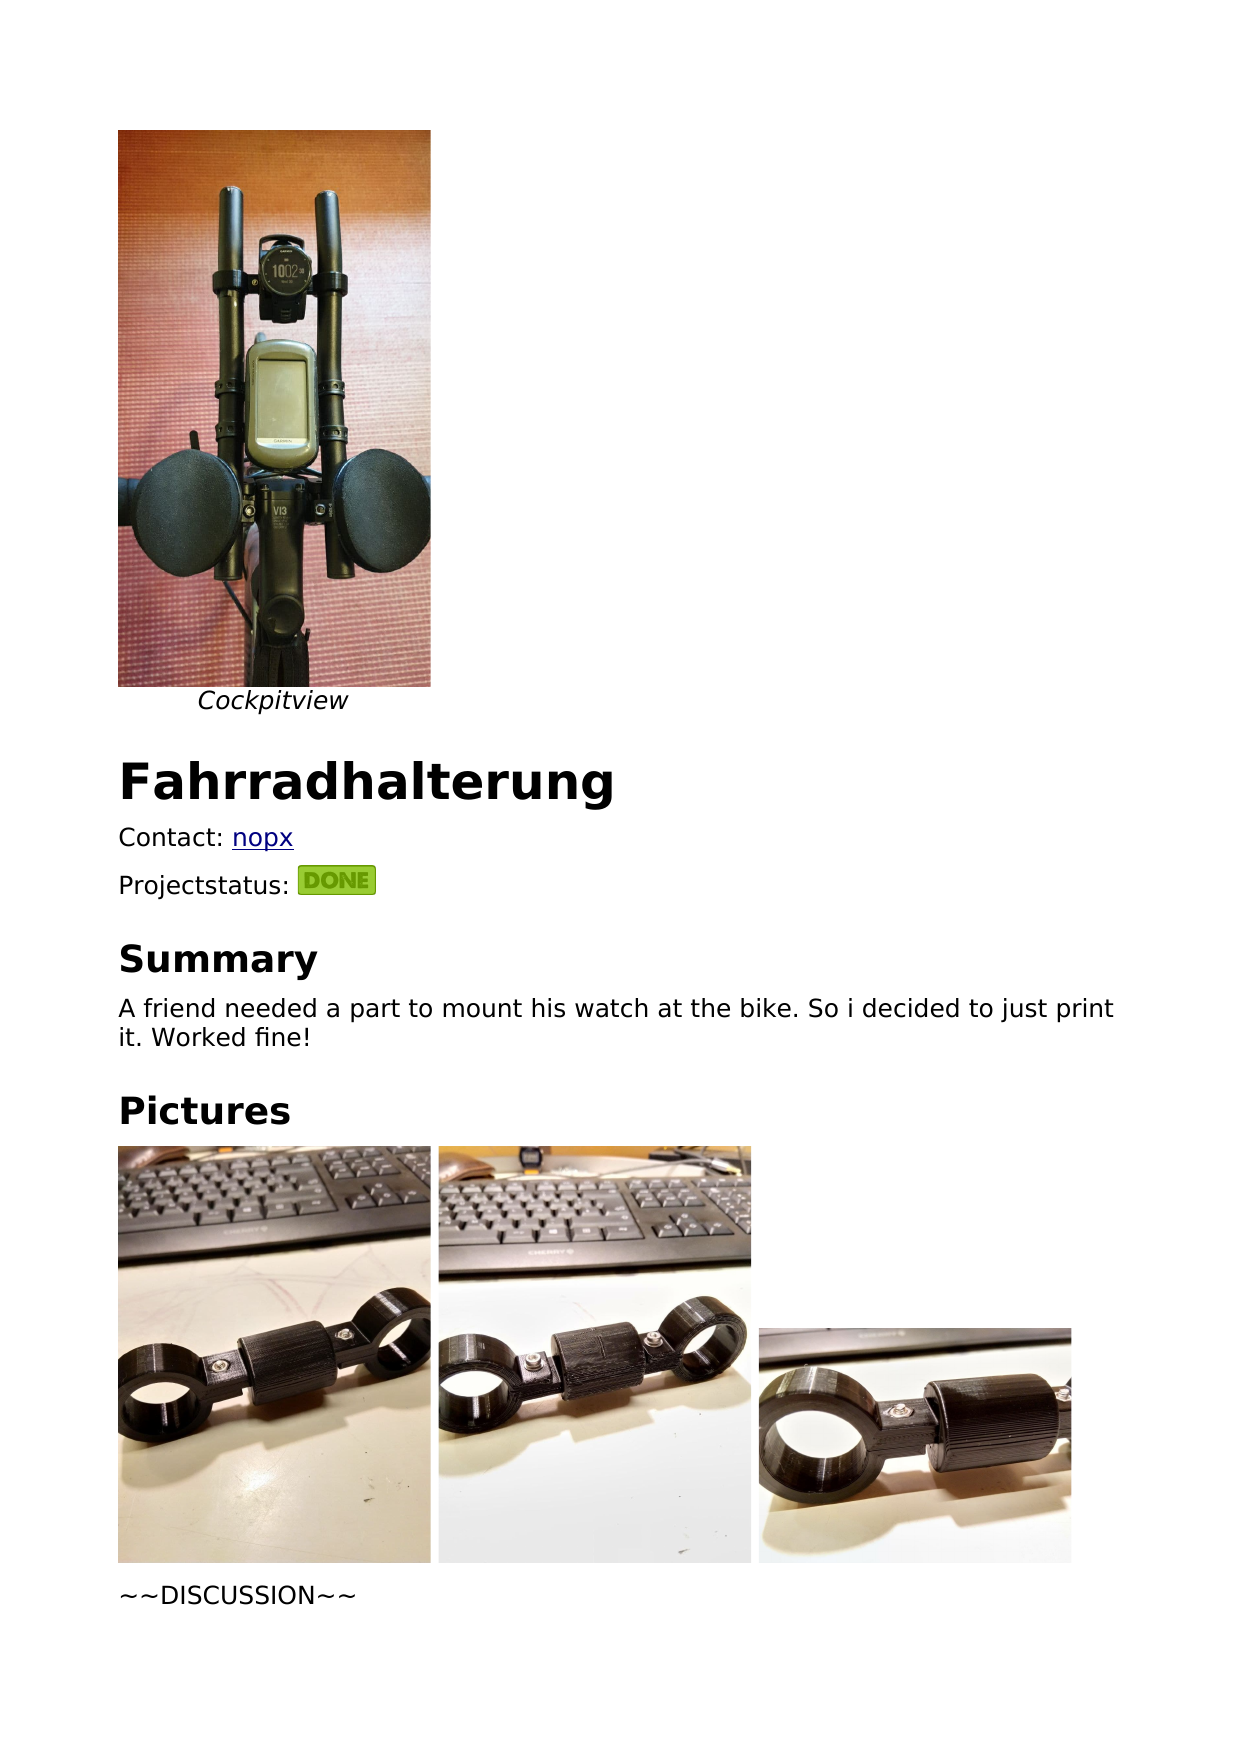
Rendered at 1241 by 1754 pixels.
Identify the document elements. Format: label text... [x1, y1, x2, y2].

text Cockpitview [118, 687, 431, 715]
text A friend needed a part to mount his watch at the bike. So i decided to just print it. Worked fine! [118, 994, 1122, 1052]
subtitle Fahrradhalterung [118, 753, 1122, 811]
text Contact: nopx [118, 823, 1122, 853]
subtitle Pictures [118, 1090, 1122, 1133]
picture [438, 1146, 752, 1563]
picture [758, 1328, 1072, 1563]
text Projectstatus: [118, 865, 1122, 900]
subtitle Summary [118, 938, 1122, 982]
picture [297, 865, 376, 895]
picture [118, 130, 431, 687]
text ~~DISCUSSION~~ [118, 1581, 1122, 1610]
picture [118, 1146, 431, 1563]
